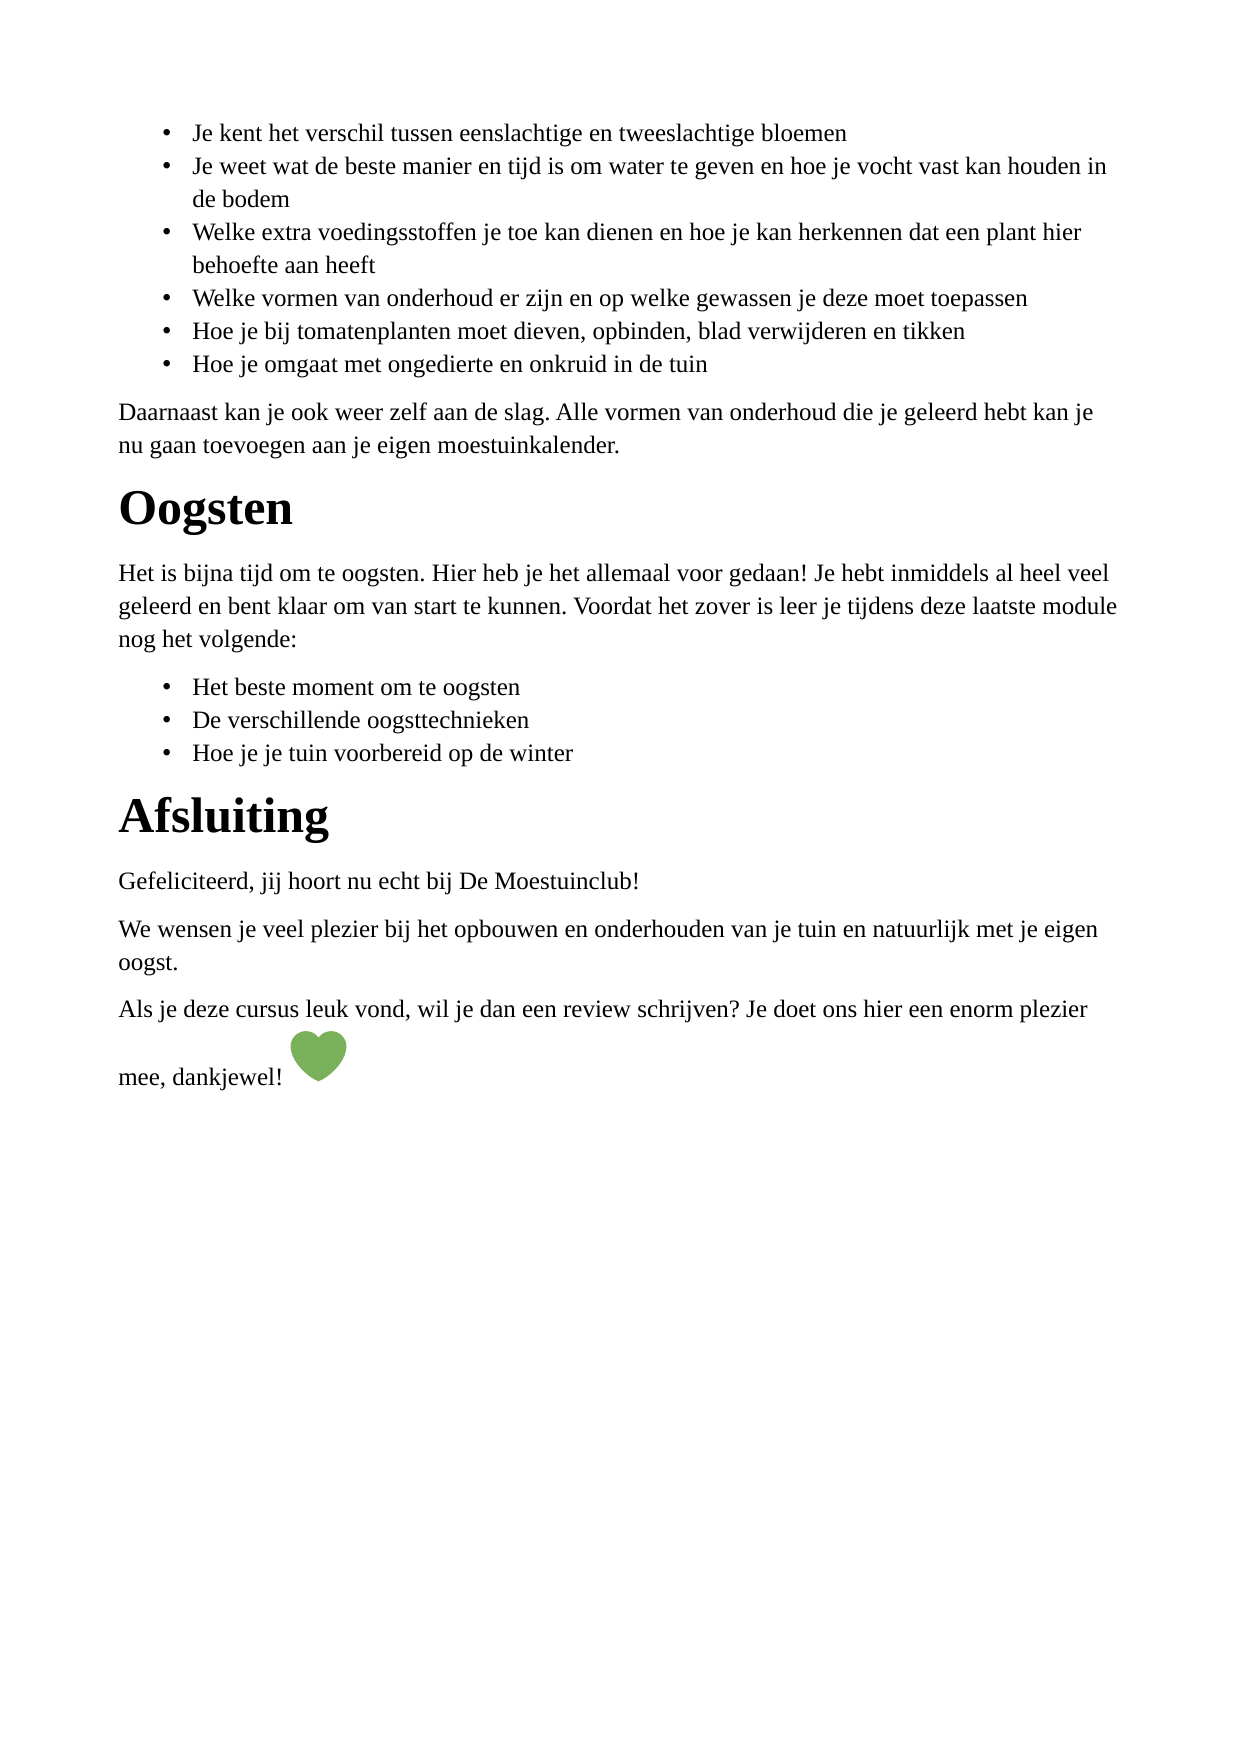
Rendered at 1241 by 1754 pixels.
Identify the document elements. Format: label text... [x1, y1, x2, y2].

list Hoe je omgaat met ongedierte en onkruid in de tuin [162, 349, 1122, 378]
list Welke extra voedingsstoffen je toe kan dienen en hoe je kan herkennen dat een plant hier behoefte aan heeft [162, 217, 1122, 279]
text Gefeliciteerd, jij hoort nu echt bij De Moestuinclub! [118, 866, 1122, 895]
list De verschillende oogsttechnieken [162, 705, 1122, 733]
text We wensen je veel plezier bij het opbouwen en onderhouden van je tuin en natuurlijk met je eigen oogst. [118, 914, 1122, 975]
list Hoe je je tuin voorbereid op de winter [162, 738, 1122, 767]
list Welke vormen van onderhoud er zijn en op welke gewassen je deze moet toepassen [162, 283, 1122, 312]
list Je kent het verschil tussen eenslachtige en tweeslachtige bloemen [162, 118, 1122, 147]
text Daarnaast kan je ook weer zelf aan de slag. Alle vormen van onderhoud die je geleerd hebt kan je nu gaan toevoegen aan je eigen moestuinkalender. [118, 397, 1122, 459]
text Als je deze cursus leuk vond, wil je dan een review schrijven? Je doet ons hier een enorm plezier mee, dankjewel! [118, 994, 1122, 1091]
text Het is bijna tijd om te oogsten. Hier heb je het allemaal voor gedaan! Je hebt inmiddels al heel veel geleerd en bent klaar om van start te kunnen. Voordat het zover is leer je tijdens deze laatste module nog het volgende: [118, 558, 1122, 653]
subtitle Afsluiting [118, 785, 1122, 843]
list Het beste moment om te oogsten [162, 672, 1122, 701]
list Hoe je bij tomatenplanten moet dieven, opbinden, blad verwijderen en tikken [162, 316, 1122, 345]
subtitle Oogsten [118, 477, 1122, 535]
list Je weet wat de beste manier en tijd is om water te geven en hoe je vocht vast kan houden in de bodem [162, 151, 1122, 213]
